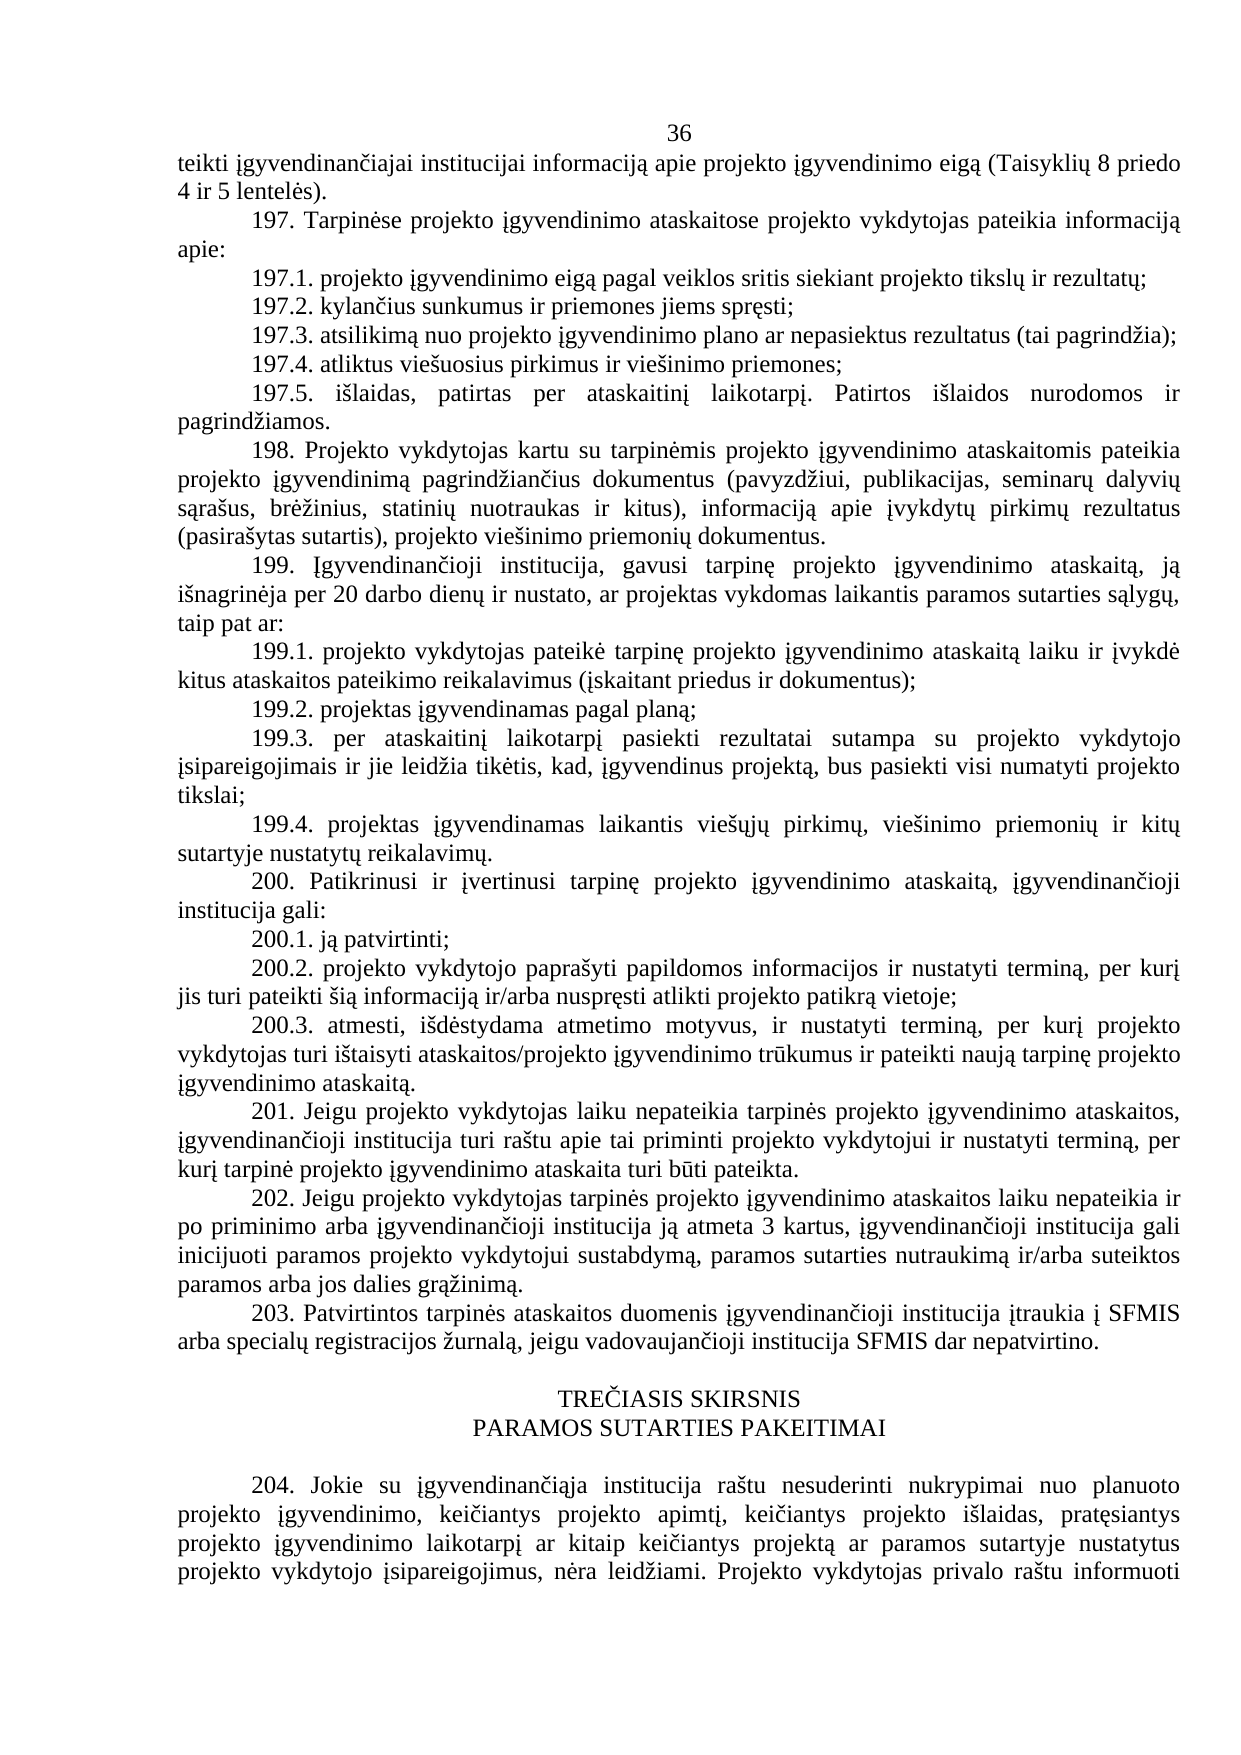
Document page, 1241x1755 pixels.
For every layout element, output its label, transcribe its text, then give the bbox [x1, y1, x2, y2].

text 199.1. projekto vykdytojas pateikė tarpinę projekto įgyvendinimo ataskaitą laiku ir įvykdė kitus ataskaitos pateikimo reikalavimus (įskaitant priedus ir dokumentus); [177, 636, 1181, 694]
text 199.4. projektas įgyvendinamas laikantis viešųjų pirkimų, viešinimo priemonių ir kitų sutartyje nustatytų reikalavimų. [177, 809, 1181, 866]
text 197.3. atsilikimą nuo projekto įgyvendinimo plano ar nepasiektus rezultatus (tai pagrindžia); [177, 320, 1181, 349]
text 199.2. projektas įgyvendinamas pagal planą; [177, 694, 1181, 723]
text 197.4. atliktus viešuosius pirkimus ir viešinimo priemones; [177, 349, 1181, 378]
text 198. Projekto vykdytojas kartu su tarpinėmis projekto įgyvendinimo ataskaitomis pateikia projekto įgyvendinimą pagrindžiančius dokumentus (pavyzdžiui, publikacijas, seminarų dalyvių sąrašus, brėžinius, statinių nuotraukas ir kitus), informaciją apie įvykdytų pirkimų rezultatus (pasirašytas sutartis), projekto viešinimo priemonių dokumentus. [177, 435, 1181, 550]
text PARAMOS SUTARTIES PAKEITIMAI [177, 1413, 1181, 1441]
text 197. Tarpinėse projekto įgyvendinimo ataskaitose projekto vykdytojas pateikia informaciją apie: [177, 205, 1181, 263]
text 197.1. projekto įgyvendinimo eigą pagal veiklos sritis siekiant projekto tikslų ir rezultatų; [177, 263, 1181, 291]
text 199. Įgyvendinančioji institucija, gavusi tarpinę projekto įgyvendinimo ataskaitą, ją išnagrinėja per 20 darbo dienų ir nustato, ar projektas vykdomas laikantis paramos sutarties sąlygų, taip pat ar: [177, 550, 1181, 636]
text 199.3. per ataskaitinį laikotarpį pasiekti rezultatai sutampa su projekto vykdytojo įsipareigojimais ir jie leidžia tikėtis, kad, įgyvendinus projektą, bus pasiekti visi numatyti projekto tikslai; [177, 723, 1181, 809]
text 197.5. išlaidas, patirtas per ataskaitinį laikotarpį. Patirtos išlaidos nurodomos ir pagrindžiamos. [177, 378, 1181, 435]
text 200.3. atmesti, išdėstydama atmetimo motyvus, ir nustatyti terminą, per kurį projekto vykdytojas turi ištaisyti ataskaitos/projekto įgyvendinimo trūkumus ir pateikti naują tarpinę projekto įgyvendinimo ataskaitą. [177, 1010, 1181, 1096]
text 200.1. ją patvirtinti; [177, 924, 1181, 953]
text 200. Patikrinusi ir įvertinusi tarpinę projekto įgyvendinimo ataskaitą, įgyvendinančioji institucija gali: [177, 866, 1181, 924]
text 204. Jokie su įgyvendinančiąja institucija raštu nesuderinti nukrypimai nuo planuoto projekto įgyvendinimo, keičiantys projekto apimtį, keičiantys projekto išlaidas, pratęsiantys projekto įgyvendinimo laikotarpį ar kitaip keičiantys projektą ar paramos sutartyje nustatytus projekto vykdytojo įsipareigojimus, nėra leidžiami. Projekto vykdytojas privalo raštu informuoti [177, 1470, 1181, 1585]
text 197.2. kylančius sunkumus ir priemones jiems spręsti; [177, 291, 1181, 320]
text 201. Jeigu projekto vykdytojas laiku nepateikia tarpinės projekto įgyvendinimo ataskaitos, įgyvendinančioji institucija turi raštu apie tai priminti projekto vykdytojui ir nustatyti terminą, per kurį tarpinė projekto įgyvendinimo ataskaita turi būti pateikta. [177, 1096, 1181, 1183]
text 200.2. projekto vykdytojo paprašyti papildomos informacijos ir nustatyti terminą, per kurį jis turi pateikti šią informaciją ir/arba nuspręsti atlikti projekto patikrą vietoje; [177, 953, 1181, 1010]
text 202. Jeigu projekto vykdytojas tarpinės projekto įgyvendinimo ataskaitos laiku nepateikia ir po priminimo arba įgyvendinančioji institucija ją atmeta 3 kartus, įgyvendinančioji institucija gali inicijuoti paramos projekto vykdytojui sustabdymą, paramos sutarties nutraukimą ir/arba suteiktos paramos arba jos dalies grąžinimą. [177, 1183, 1181, 1298]
text TREČIASIS SKIRSNIS [177, 1384, 1181, 1413]
text teikti įgyvendinančiajai institucijai informaciją apie projekto įgyvendinimo eigą (Taisyklių 8 priedo 4 ir 5 lentelės). [177, 148, 1181, 205]
text 203. Patvirtintos tarpinės ataskaitos duomenis įgyvendinančioji institucija įtraukia į SFMIS arba specialų registracijos žurnalą, jeigu vadovaujančioji institucija SFMIS dar nepatvirtino. [177, 1298, 1181, 1355]
